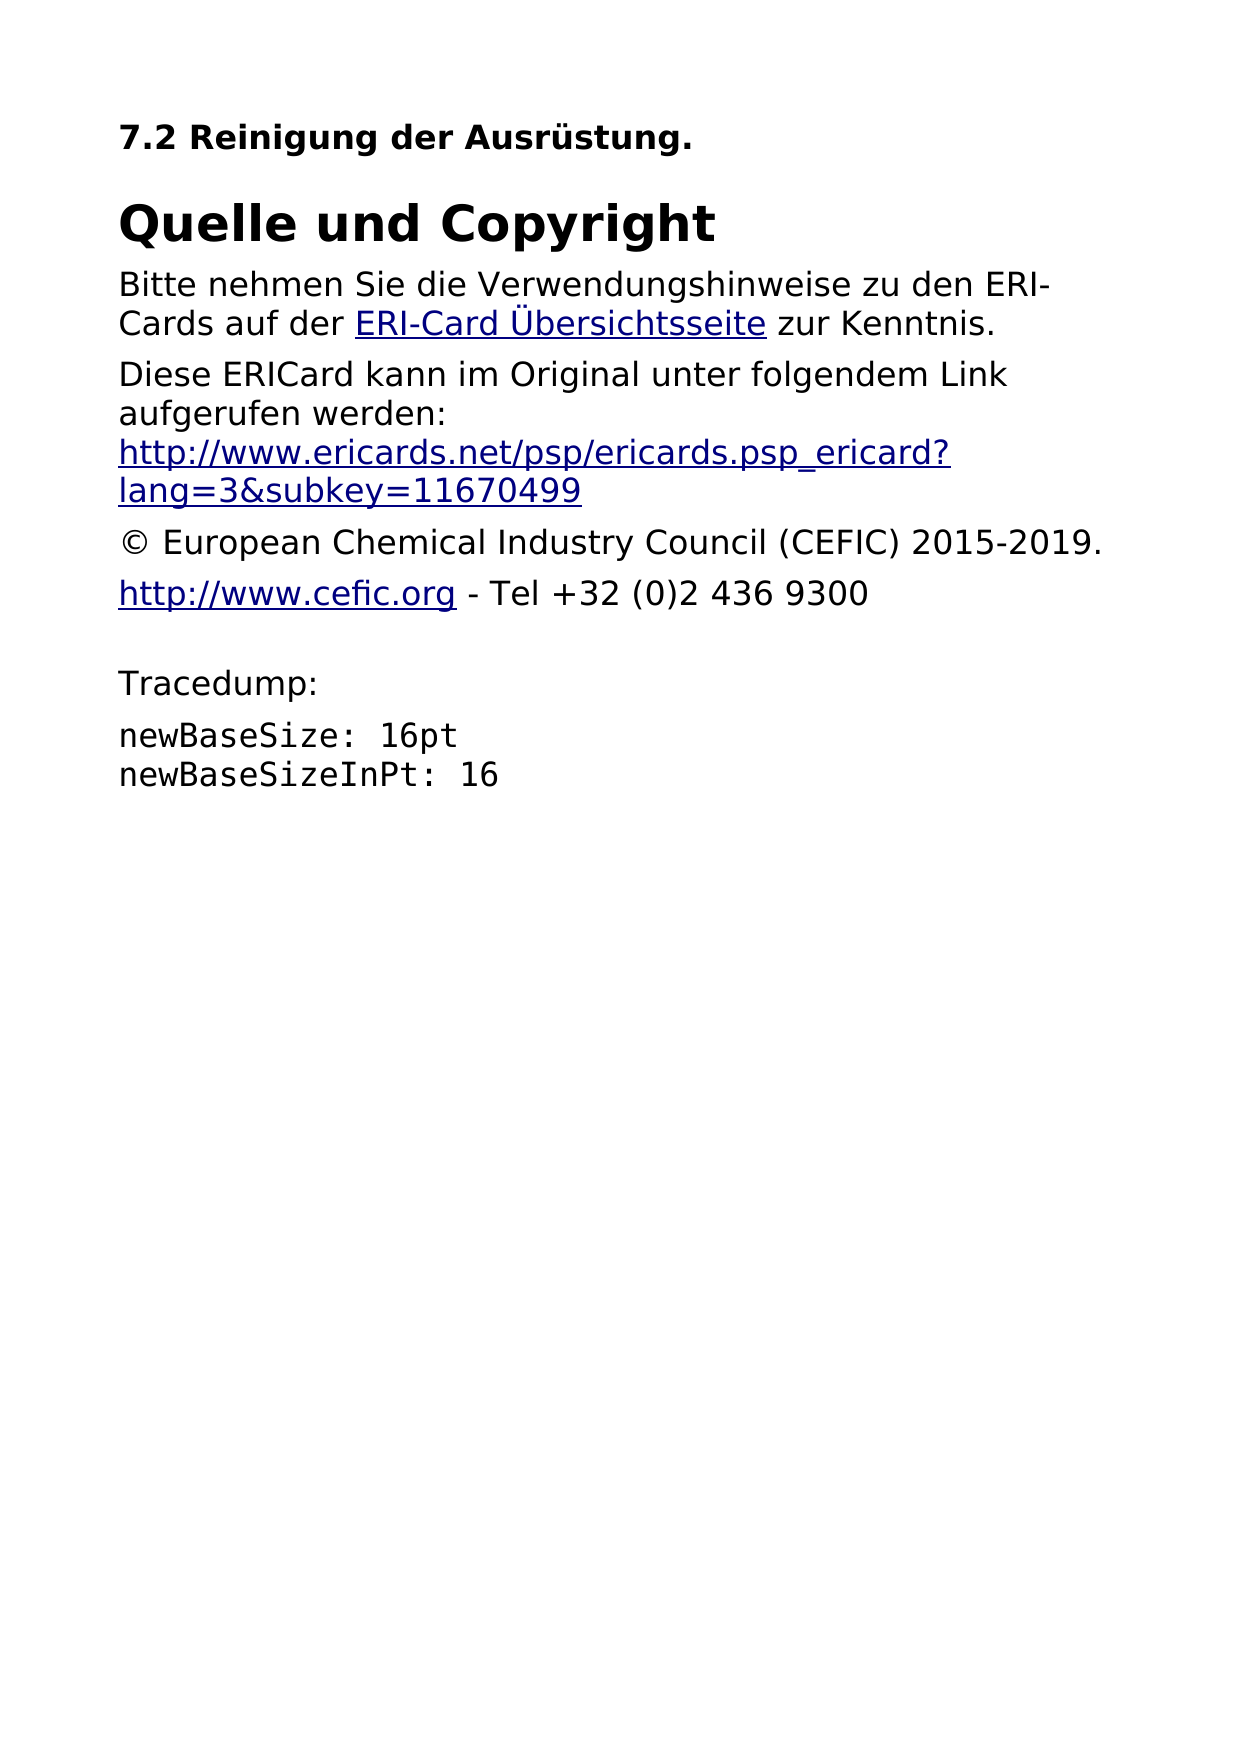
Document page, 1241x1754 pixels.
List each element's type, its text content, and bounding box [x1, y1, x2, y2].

text Tracedump: [118, 626, 1122, 704]
subtitle 7.2 Reinigung der Ausrüstung. [118, 118, 1122, 157]
text http://www.cefic.org - Tel +32 (0)2 436 9300 [118, 575, 1122, 613]
text Bitte nehmen Sie die Verwendungshinweise zu den ERI-Cards auf der ERI-Card Übersichtsseite zur Kenntnis. [118, 265, 1122, 343]
text newBaseSize: 16pt newBaseSizeInPt: 16 [118, 716, 1122, 794]
text © European Chemical Industry Council (CEFIC) 2015-2019. [118, 523, 1122, 562]
subtitle Quelle und Copyright [118, 194, 1122, 253]
text Diese ERICard kann im Original unter folgendem Link aufgerufen werden: http://www.ericards.net/psp/ericards.psp_ericard?lang=3&subkey=11670499 [118, 355, 1122, 511]
